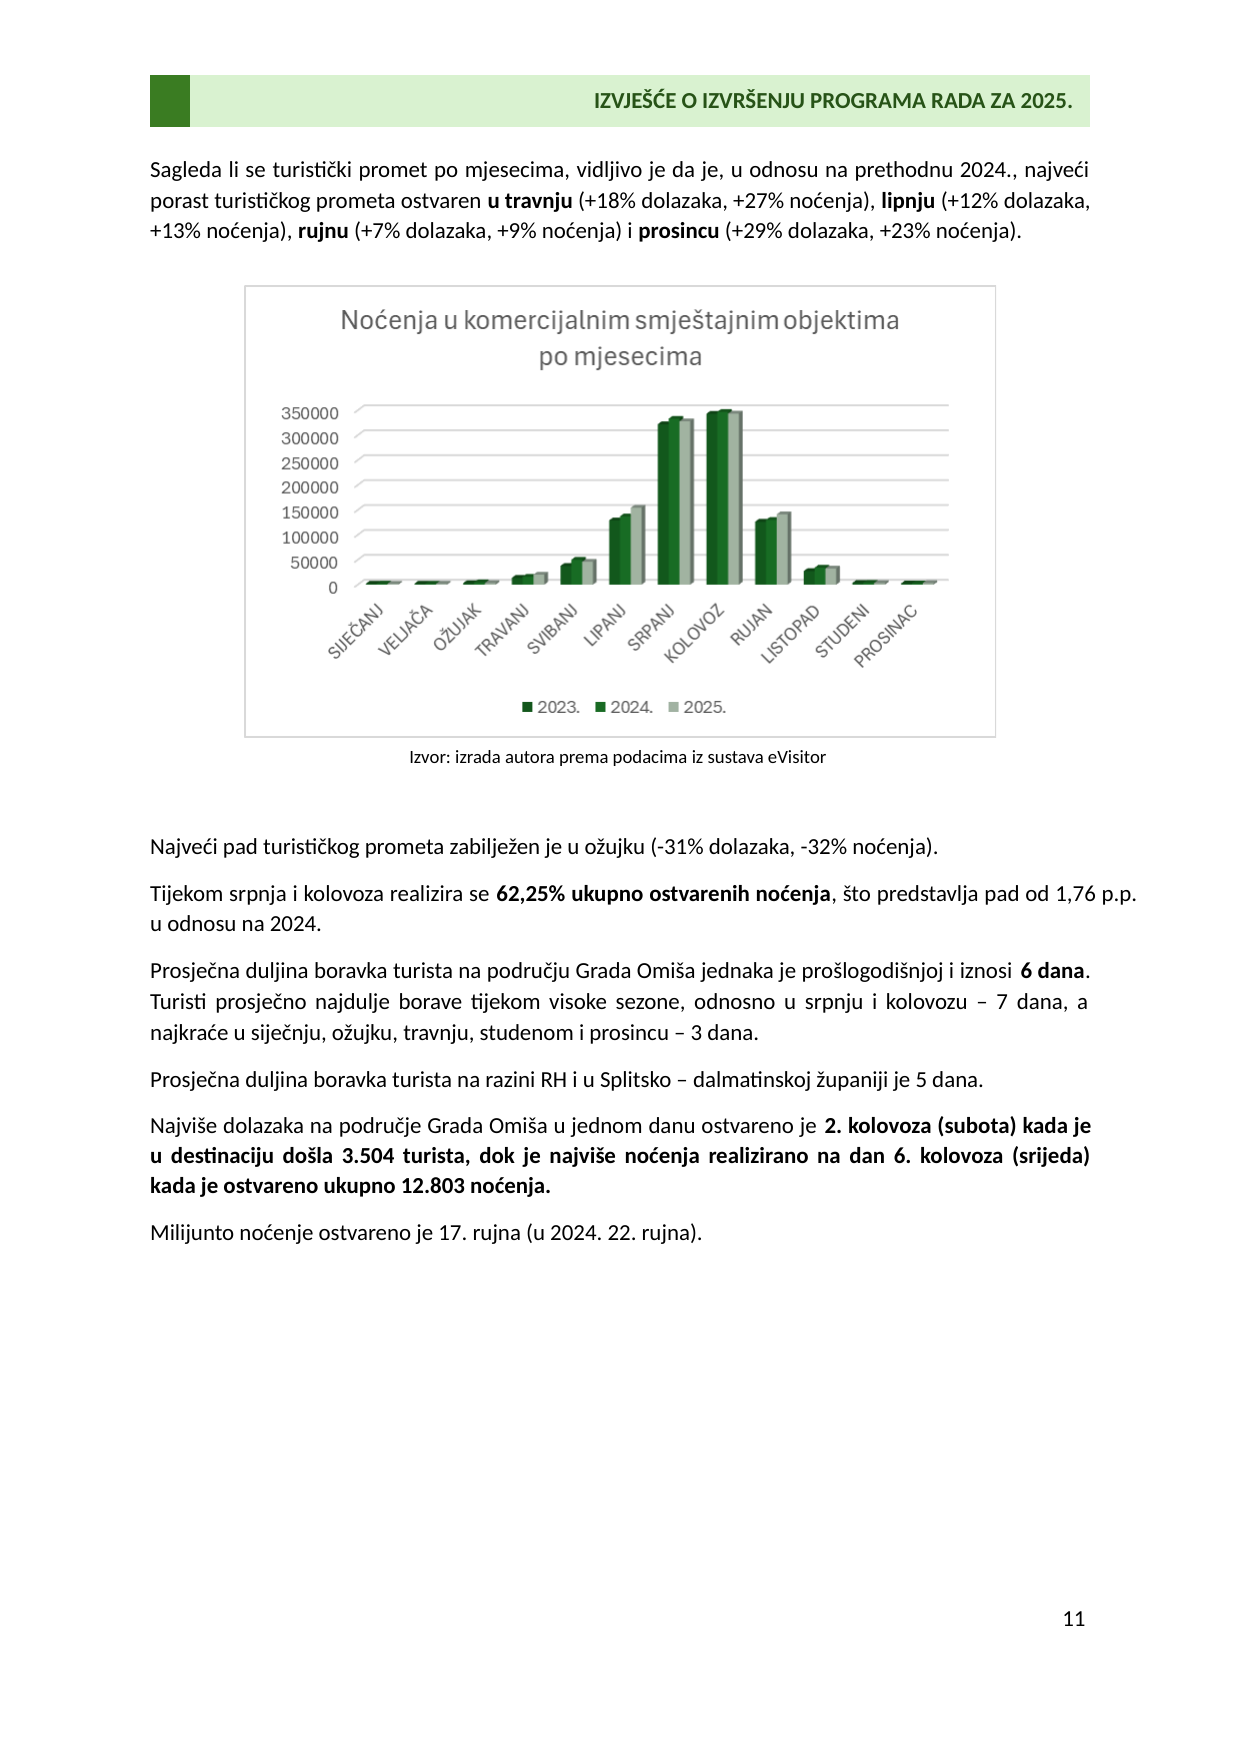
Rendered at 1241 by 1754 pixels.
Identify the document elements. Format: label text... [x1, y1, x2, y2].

text Tijekom srpnja i kolovoza realizira se 62,25% ukupno ostvarenih noćenja, što predstavlja pad od 1,76 p.p. u odnosu na 2024. [150, 879, 1138, 938]
text Milijunto noćenje ostvareno je 17. rujna (u 2024. 22. rujna). [150, 1218, 1150, 1246]
text Najviše dolazaka na područje Grada Omiša u jednom danu ostvareno je 2. kolovoza (subota) kada je u destinaciju došla 3.504 turista, dok je najviše noćenja realizirano na dan 6. kolovoza (srijeda) kada je ostvareno ukupno 12.803 noćenja. [150, 1112, 1092, 1199]
text Prosječna duljina boravka turista na području Grada Omiša jednaka je prošlogodišnjoj i iznosi 6 dana. Turisti prosječno najdulje borave tijekom visoke sezone, odnosno u srpnju i kolovozu – 7 dana, a najkraće u siječnju, ožujku, travnju, studenom i prosincu – 3 dana. [150, 956, 1091, 1046]
text Najveći pad turističkog prometa zabilježen je u ožujku (-31% dolazaka, -32% noćenja). [150, 832, 1150, 860]
text Izvor: izrada autora prema podacima iz sustava eVisitor [150, 746, 1090, 768]
text Prosječna duljina boravka turista na razini RH i u Splitsko – dalmatinskoj županiji je 5 dana. [150, 1065, 1150, 1093]
text Sagleda li se turistički promet po mjesecima, vidljivo je da je, u odnosu na prethodnu 2024., najveći porast turističkog prometa ostvaren u travnju (+18% dolazaka, +27% noćenja), lipnju (+12% dolazaka, +13% noćenja), rujnu (+7% dolazaka, +9% noćenja) i prosincu (+29% dolazaka, +23% noćenja). [150, 155, 1091, 244]
